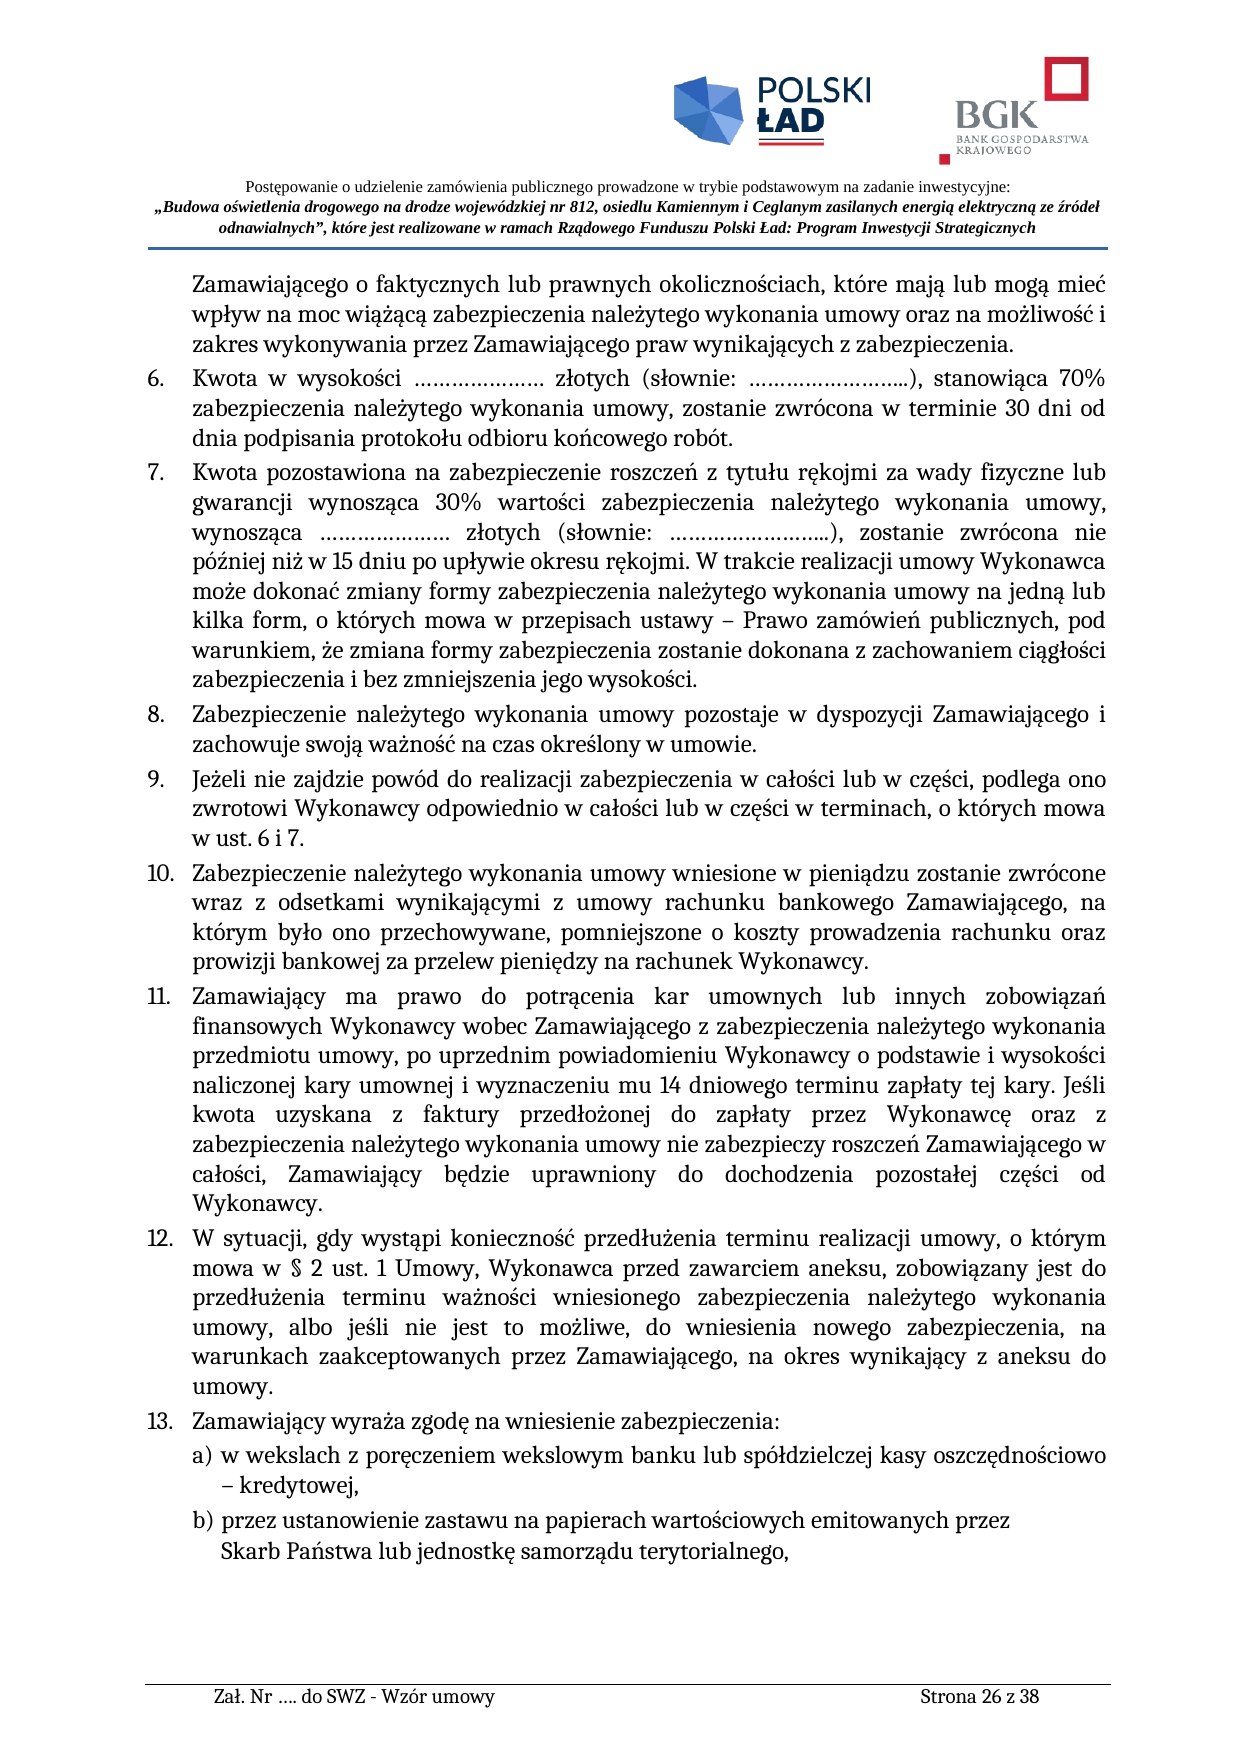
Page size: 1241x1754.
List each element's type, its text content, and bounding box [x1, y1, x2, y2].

text Skarb Państwa lub jednostkę samorządu terytorialnego, [221, 1537, 1107, 1565]
picture [662, 44, 895, 175]
list Kwota w wysokości ………………… złotych (słownie: ……………………..), stanowiąca 70% zabezpieczenia należytego wykonania umowy, zostanie zwrócona w terminie 30 dni od dnia podpisania protokołu odbioru końcowego robót. [147, 364, 1107, 452]
list Zabezpieczenie należytego wykonania umowy wniesione w pieniądzu zostanie zwrócone wraz z odsetkami wynikającymi z umowy rachunku bankowego Zamawiającego, na którym było ono przechowywane, pomniejszone o koszty prowadzenia rachunku oraz prowizji bankowej za przelew pieniędzy na rachunek Wykonawcy. [147, 858, 1107, 976]
list Zamawiający ma prawo do potrącenia kar umownych lub innych zobowiązań finansowych Wykonawcy wobec Zamawiającego z zabezpieczenia należytego wykonania przedmiotu umowy, po uprzednim powiadomieniu Wykonawcy o podstawie i wysokości naliczonej kary umownej i wyznaczeniu mu 14 dniowego terminu zapłaty tej kary. Jeśli kwota uzyskana z faktury przedłożonej do zapłaty przez Wykonawcę oraz z zabezpieczenia należytego wykonania umowy nie zabezpieczy roszczeń Zamawiającego w całości, Zamawiający będzie uprawniony do dochodzenia pozostałej części od Wykonawcy. [147, 982, 1107, 1218]
list Zamawiającego o faktycznych lub prawnych okolicznościach, które mają lub mogą mieć wpływ na moc wiążącą zabezpieczenia należytego wykonania umowy oraz na możliwość i zakres wykonywania przez Zamawiającego praw wynikających z zabezpieczenia. [147, 270, 1107, 358]
list Kwota pozostawiona na zabezpieczenie roszczeń z tytułu rękojmi za wady fizyczne lub gwarancji wynosząca 30% wartości zabezpieczenia należytego wykonania umowy, wynosząca ………………… złotych (słownie: ……………………..), zostanie zwrócona nie później niż w 15 dniu po upływie okresu rękojmi. W trakcie realizacji umowy Wykonawca może dokonać zmiany formy zabezpieczenia należytego wykonania umowy na jedną lub kilka form, o których mowa w przepisach ustawy – Prawo zamówień publicznych, pod warunkiem, że zmiana formy zabezpieczenia zostanie dokonana z zachowaniem ciągłości zabezpieczenia i bez zmniejszenia jego wysokości. [147, 458, 1107, 694]
list w wekslach z poręczeniem wekslowym banku lub spółdzielczej kasy oszczędnościowo – kredytowej, [192, 1441, 1107, 1500]
list przez ustanowienie zastawu na papierach wartościowych emitowanych przez [192, 1506, 1107, 1534]
list Jeżeli nie zajdzie powód do realizacji zabezpieczenia w całości lub w części, podlega ono zwrotowi Wykonawcy odpowiednio w całości lub w części w terminach, o których mowa w ust. 6 i 7. [147, 764, 1107, 852]
list W sytuacji, gdy wystąpi konieczność przedłużenia terminu realizacji umowy, o którym mowa w § 2 ust. 1 Umowy, Wykonawca przed zawarciem aneksu, zobowiązany jest do przedłużenia terminu ważności wniesionego zabezpieczenia należytego wykonania umowy, albo jeśli nie jest to możliwe, do wniesienia nowego zabezpieczenia, na warunkach zaakceptowanych przez Zamawiającego, na okres wynikający z aneksu do umowy. [147, 1224, 1107, 1401]
list Zamawiający wyraża zgodę na wniesienie zabezpieczenia: [147, 1407, 1107, 1435]
list Zabezpieczenie należytego wykonania umowy pozostaje w dyspozycji Zamawiającego i zachowuje swoją ważność na czas określony w umowie. [147, 700, 1107, 758]
picture [923, 44, 1109, 175]
